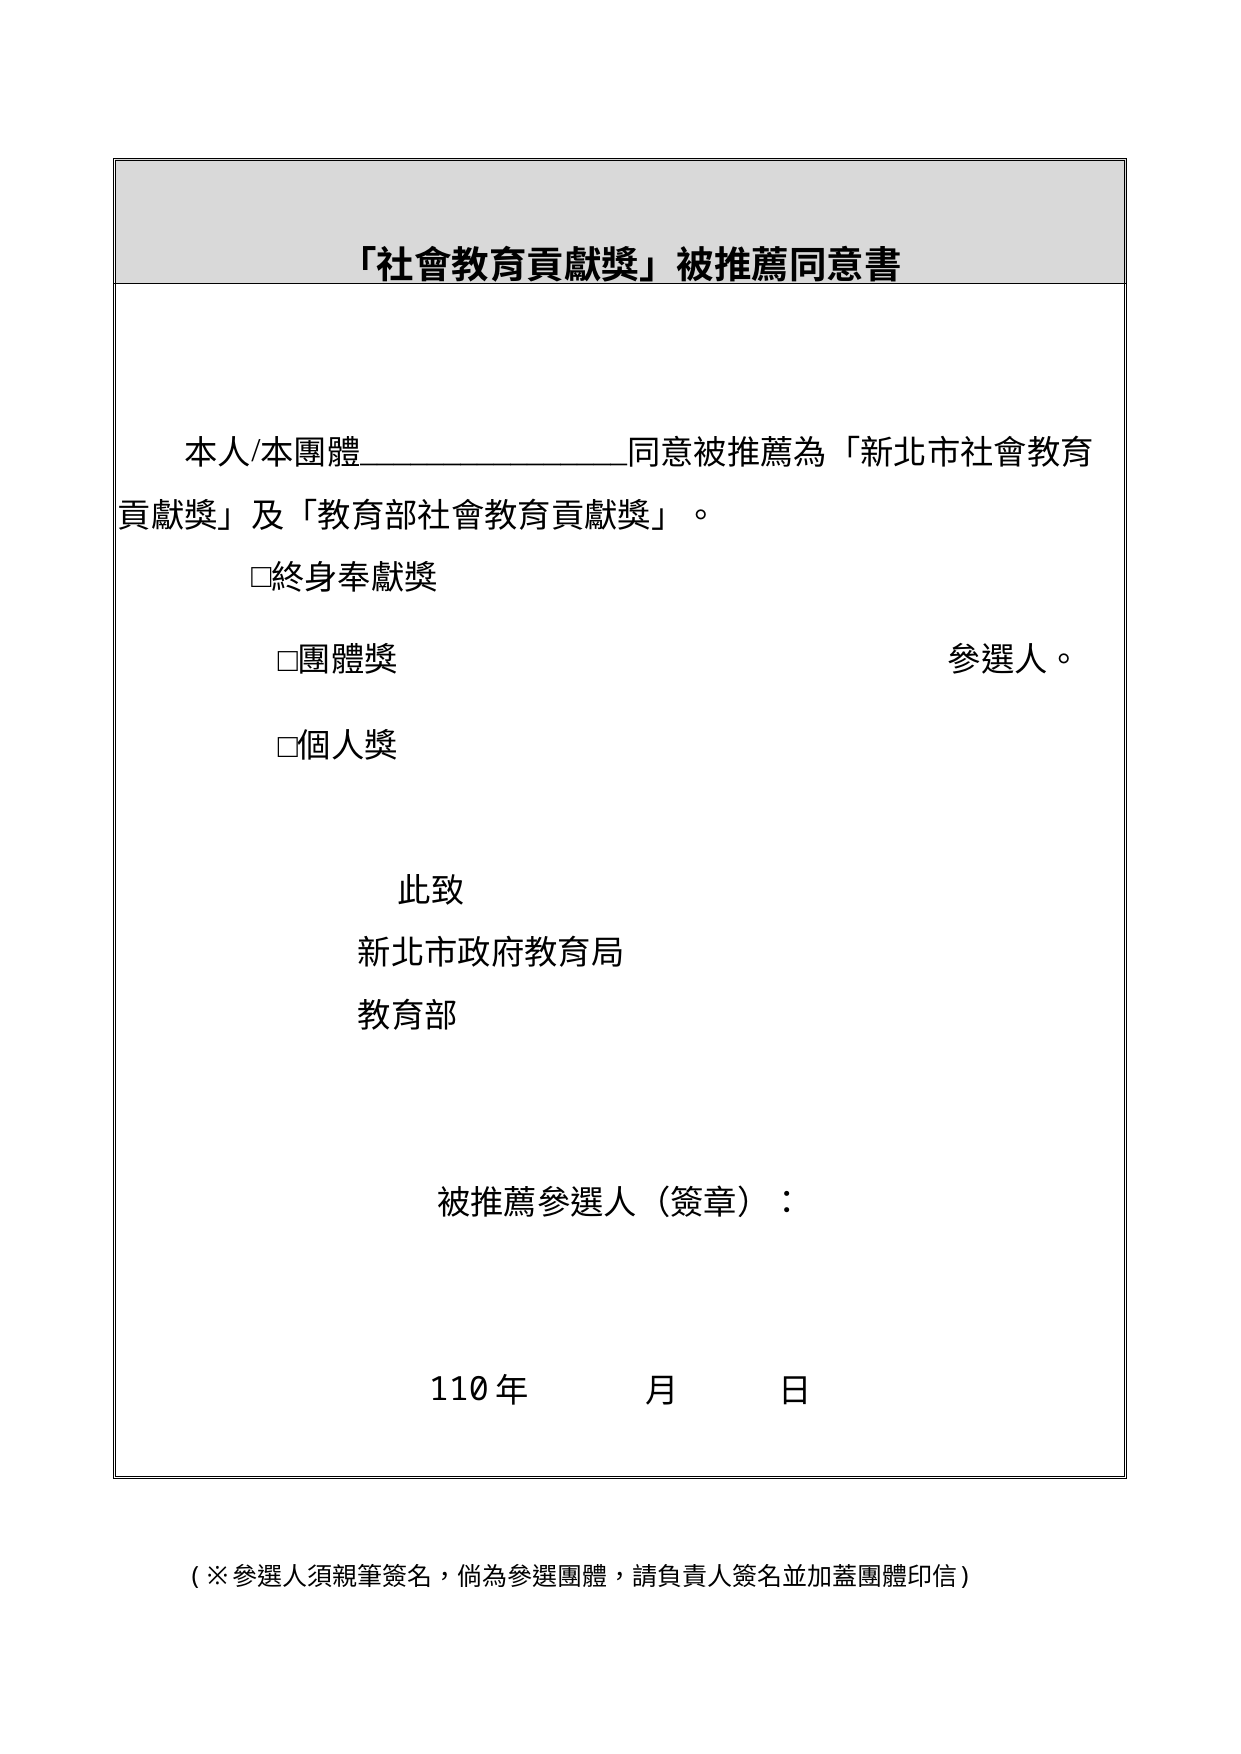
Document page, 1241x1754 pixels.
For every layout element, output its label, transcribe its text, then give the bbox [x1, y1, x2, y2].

table_cell 本人/本團體________________同意被推薦為「新北市社會教育貢獻獎」及「教育部社會教育貢獻獎」。 □終身奉獻獎 □團體獎 參選人。 □個人獎 此致 新北市政府教育局 教育部 被推薦參選人（簽章）： 110年 月 日 [116, 284, 1124, 1476]
table_header 「社會教育貢獻獎」被推薦同意書 [116, 161, 1124, 283]
text (※參選人須親筆簽名，倘為參選團體，請負責人簽名並加蓋團體印信) [187, 1533, 1053, 1596]
